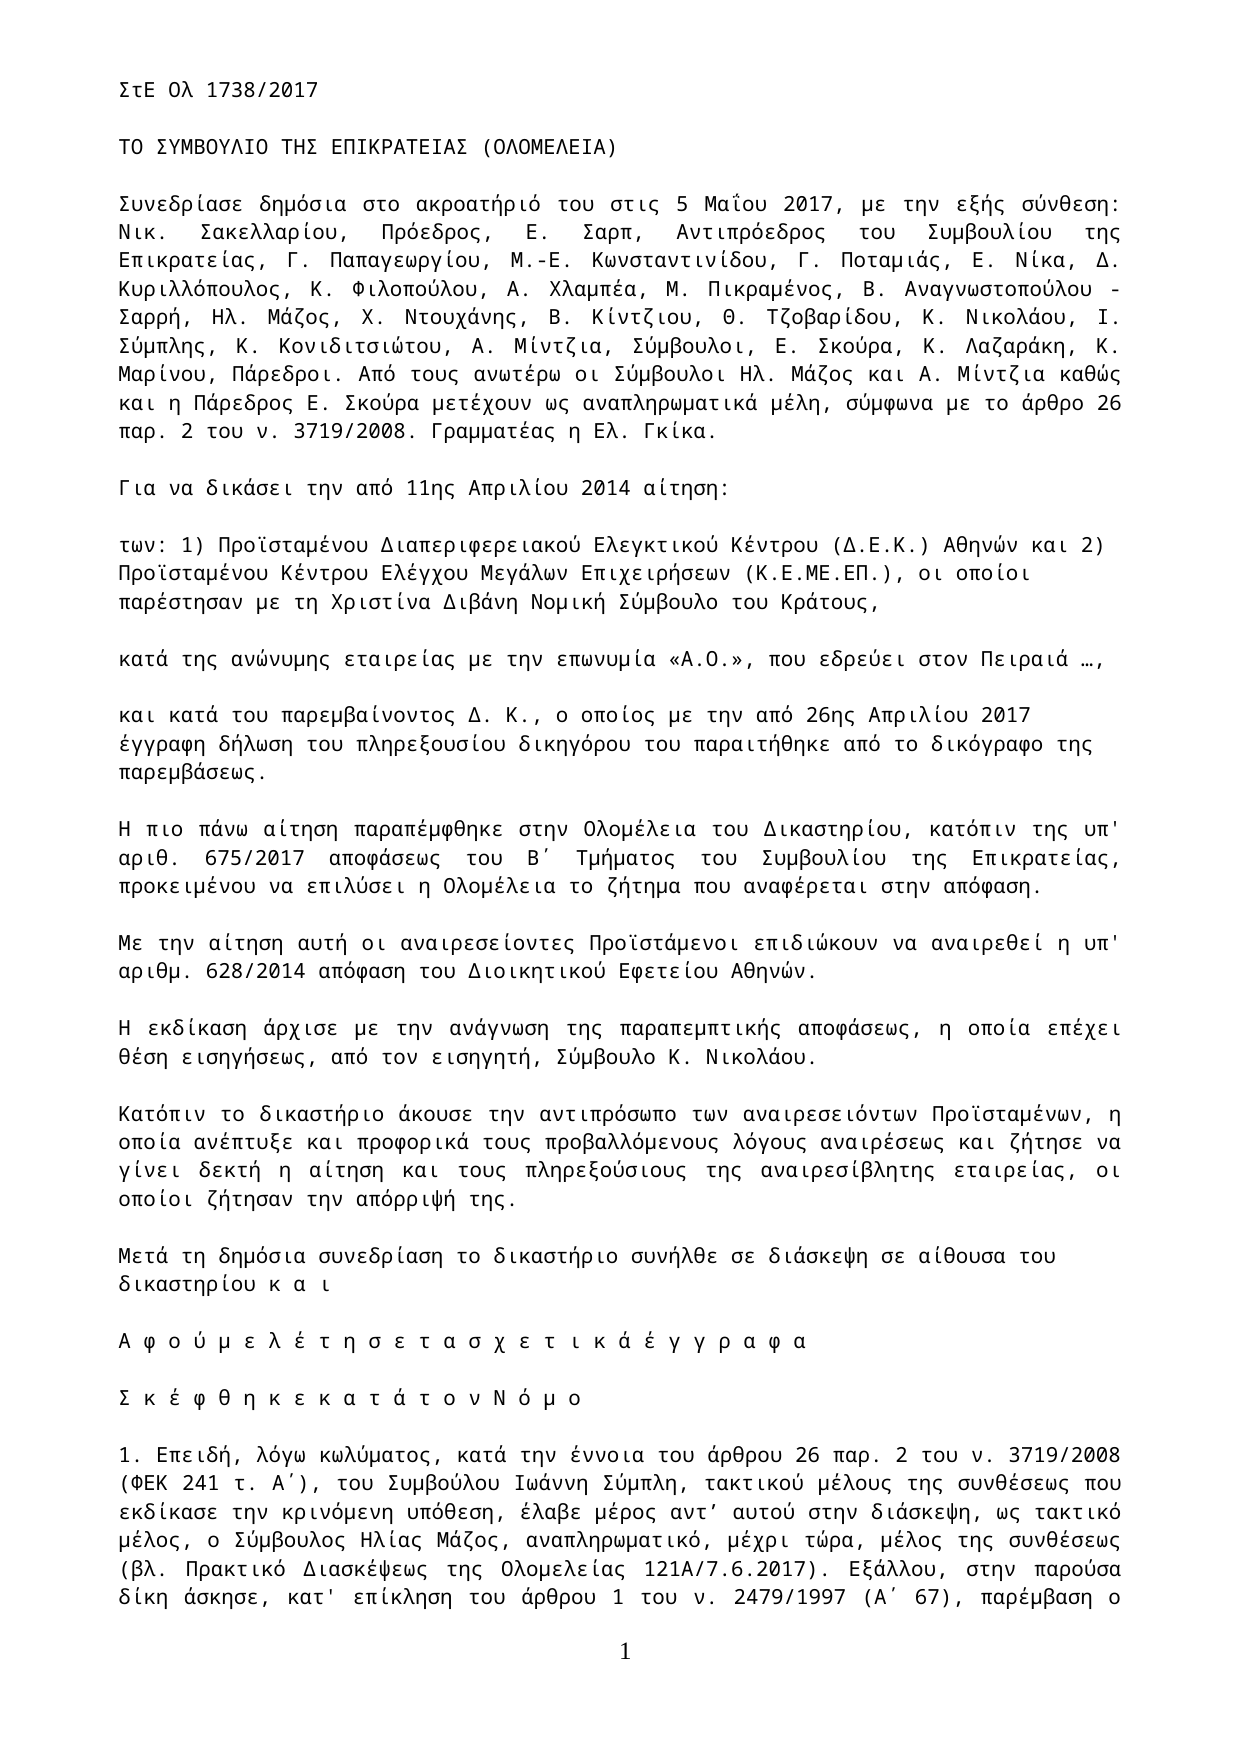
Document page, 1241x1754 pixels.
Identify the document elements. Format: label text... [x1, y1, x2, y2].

text Συνεδρίασε δημόσια στο ακροατήριό του στις 5 Μαΐου 2017, με την εξής σύνθεση: Νικ. Σακελλαρίου, Πρόεδρος, Ε. Σαρπ, Αντιπρόεδρος του Συμβουλίου της Επικρατείας, Γ. Παπαγεωργίου, Μ.-Ε. Κωνσταντινίδου, Γ. Ποταμιάς, Ε. Νίκα, Δ. Κυριλλόπουλος, Κ. Φιλοπούλου, Α. Χλαμπέα, Μ. Πικραμένος, Β. Αναγνωστοπούλου - Σαρρή, Ηλ. Μάζος, Χ. Ντουχάνης, Β. Κίντζιου, Θ. Τζοβαρίδου, Κ. Νικολάου, Ι. Σύμπλης, Κ. Κονιδιτσιώτου, Α. Μίντζια, Σύμβουλοι, Ε. Σκούρα, Κ. Λαζαράκη, Κ. Μαρίνου, Πάρεδροι. Από τους ανωτέρω οι Σύμβουλοι Ηλ. Μάζος και Α. Μίντζια καθώς και η Πάρεδρος Ε. Σκούρα μετέχουν ως αναπληρωματικά μέλη, σύμφωνα με το άρθρο 26 παρ. 2 του ν. 3719/2008. Γραμματέας η Ελ. Γκίκα. [118, 189, 1122, 445]
text Με την αίτηση αυτή οι αναιρεσείοντες Προϊστάμενοι επιδιώκουν να αναιρεθεί η υπ' αριθμ. 628/2014 απόφαση του Διοικητικού Εφετείου Αθηνών. [118, 928, 1122, 985]
text κατά της ανώνυμης εταιρείας με την επωνυμία «Α.Ο.», που εδρεύει στον Πειραιά …, [118, 644, 1122, 672]
text των: 1) Προϊσταμένου Διαπεριφερειακού Ελεγκτικού Κέντρου (Δ.Ε.Κ.) Αθηνών και 2) Προϊσταμένου Κέντρου Ελέγχου Μεγάλων Επιχειρήσεων (Κ.Ε.ΜΕ.ΕΠ.), οι οποίοι παρέστησαν με τη Χριστίνα Διβάνη Νομική Σύμβουλο του Κράτους, [118, 530, 1122, 615]
text 1. Επειδή, λόγω κωλύματος, κατά την έννοια του άρθρου 26 παρ. 2 του ν. 3719/2008 (ΦΕΚ 241 τ. Α΄), του Συμβούλου Ιωάννη Σύμπλη, τακτικού μέλους της συνθέσεως που εκδίκασε την κρινόμενη υπόθεση, έλαβε μέρος αντ’ αυτού στην διάσκεψη, ως τακτικό μέλος, ο Σύμβουλος Ηλίας Μάζος, αναπληρωματικό, μέχρι τώρα, μέλος της συνθέσεως (βλ. Πρακτικό Διασκέψεως της Ολομελείας 121Α/7.6.2017). Εξάλλου, στην παρούσα δίκη άσκησε, κατ' επίκληση του άρθρου 1 του ν. 2479/1997 (Α΄ 67), παρέμβαση ο [118, 1440, 1122, 1611]
text Α φ ο ύ μ ε λ έ τ η σ ε τ α σ χ ε τ ι κ ά έ γ γ ρ α φ α [118, 1326, 1122, 1355]
text Η πιο πάνω αίτηση παραπέμφθηκε στην Ολομέλεια του Δικαστηρίου, κατόπιν της υπ' αριθ. 675/2017 αποφάσεως του Β΄ Τμήματος του Συμβουλίου της Επικρατείας, προκειμένου να επιλύσει η Ολομέλεια το ζήτημα που αναφέρεται στην απόφαση. [118, 814, 1122, 900]
text Κατόπιν το δικαστήριο άκουσε την αντιπρόσωπο των αναιρεσειόντων Προϊσταμένων, η οποία ανέπτυξε και προφορικά τους προβαλλόμενους λόγους αναιρέσεως και ζήτησε να γίνει δεκτή η αίτηση και τους πληρεξούσιους της αναιρεσίβλητης εταιρείας, οι οποίοι ζήτησαν την απόρριψή της. [118, 1099, 1122, 1212]
text Για να δικάσει την από 11ης Απριλίου 2014 αίτηση: [118, 473, 1122, 502]
text Μετά τη δημόσια συνεδρίαση το δικαστήριο συνήλθε σε διάσκεψη σε αίθουσα του δικαστηρίου κ α ι [118, 1241, 1122, 1298]
text Σ κ έ φ θ η κ ε κ α τ ά τ ο ν Ν ό μ ο [118, 1383, 1122, 1412]
text ΣτΕ Ολ 1738/2017 [118, 75, 1122, 103]
text ΤΟ ΣΥΜΒΟΥΛΙΟ ΤΗΣ ΕΠΙΚΡΑΤΕΙΑΣ (ΟΛΟΜΕΛΕΙΑ) [118, 132, 1122, 160]
text και κατά του παρεμβαίνοντος Δ. Κ., ο οποίος με την από 26ης Απριλίου 2017 έγγραφη δήλωση του πληρεξουσίου δικηγόρου του παραιτήθηκε από το δικόγραφο της παρεμβάσεως. [118, 701, 1122, 786]
text Η εκδίκαση άρχισε με την ανάγνωση της παραπεμπτικής αποφάσεως, η οποία επέχει θέση εισηγήσεως, από τον εισηγητή, Σύμβουλο Κ. Νικολάου. [118, 1013, 1122, 1070]
